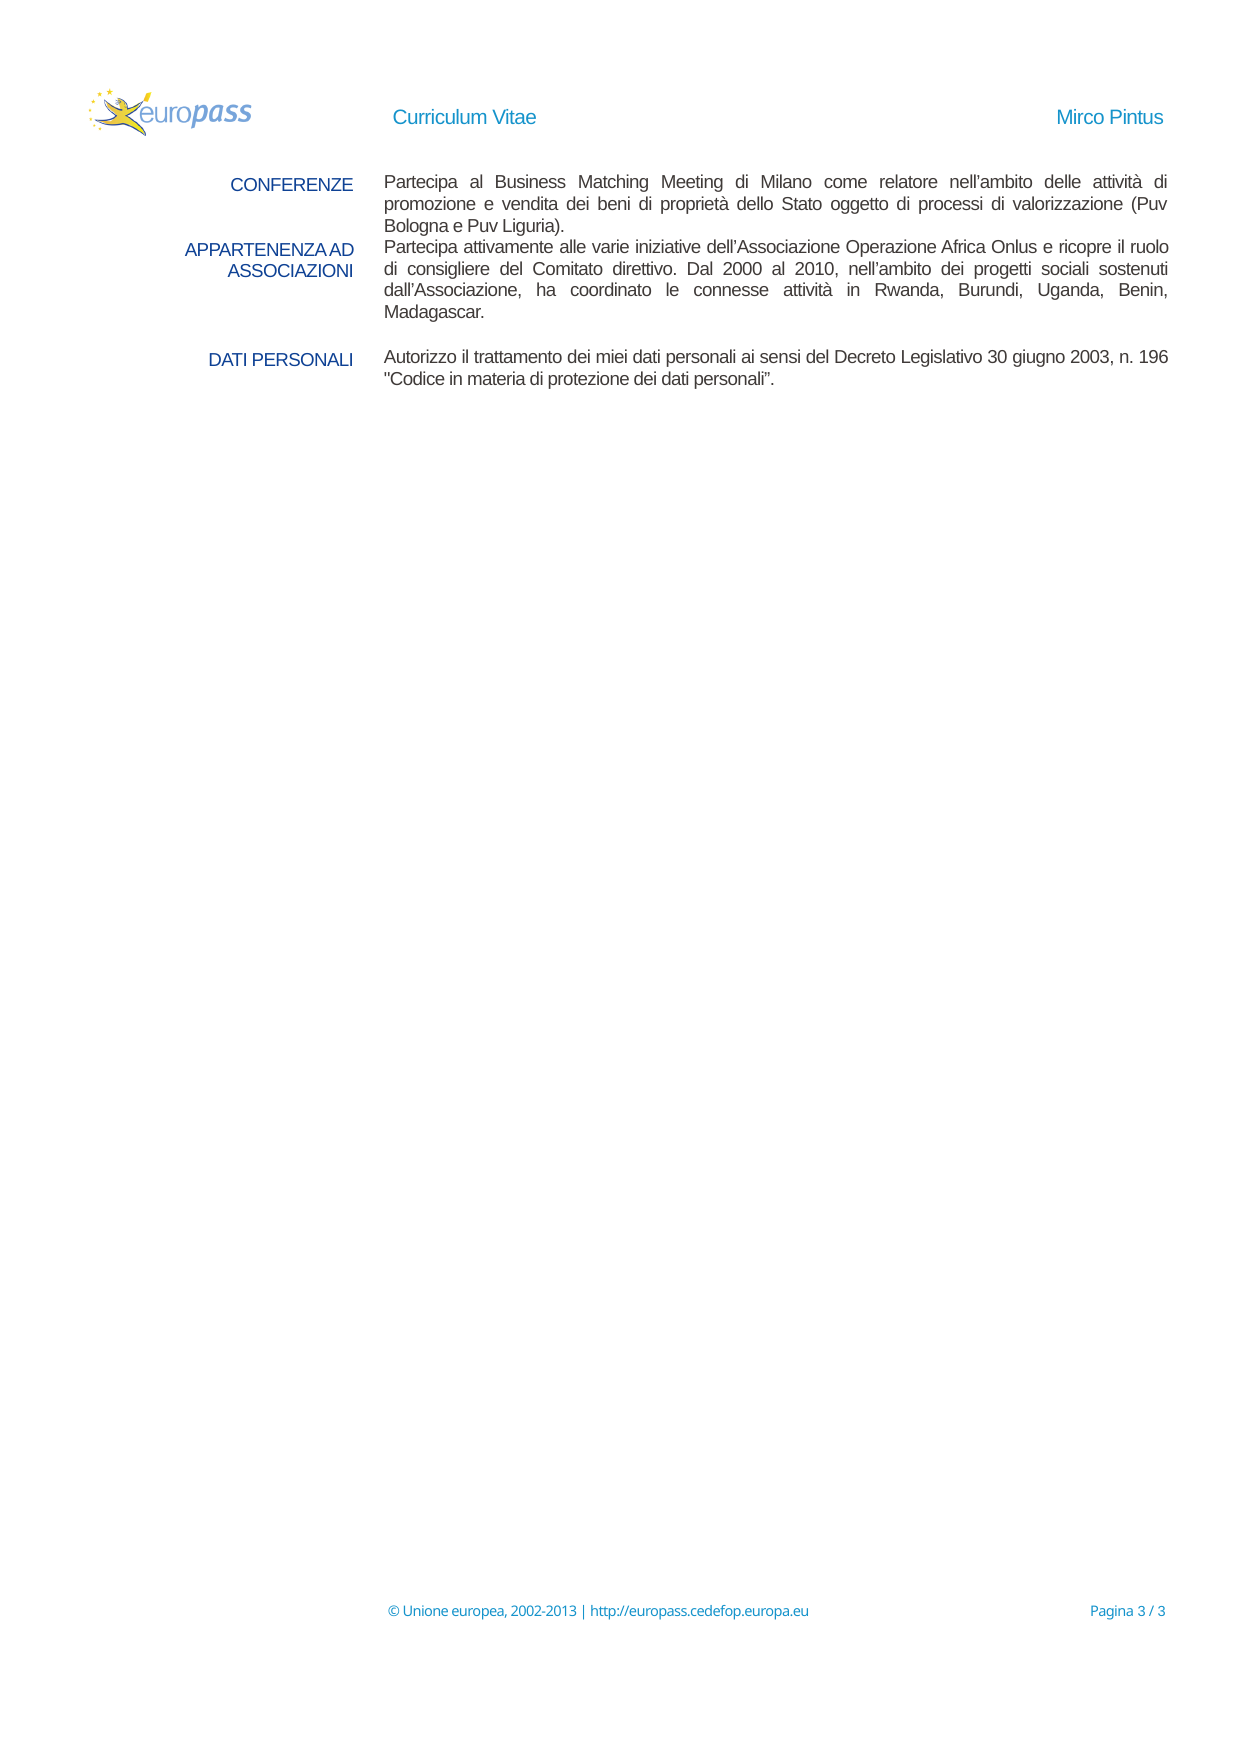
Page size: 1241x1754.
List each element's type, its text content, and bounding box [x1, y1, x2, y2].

table_cell [89, 322, 384, 346]
table_cell Autorizzo il trattamento dei miei dati personali ai sensi del Decreto Legislativo 30 giugno 2003, n. 196 "Codice in materia di protezione dei dati personali”. [384, 346, 1169, 389]
table_cell Conferenze [89, 171, 384, 236]
table_cell Appartenenza ad associazioni [89, 236, 384, 322]
table_cell Partecipa attivamente alle varie iniziative dell’Associazione Operazione Africa Onlus e ricopre il ruolo di consigliere del Comitato direttivo. Dal 2000 al 2010, nell’ambito dei progetti sociali sostenuti dall’Associazione, ha coordinato le connesse attività in Rwanda, Burundi, Uganda, Benin, Madagascar. [384, 236, 1169, 322]
table_cell [384, 322, 1169, 346]
table_cell Partecipa al Business Matching Meeting di Milano come relatore nell’ambito delle attività di promozione e vendita dei beni di proprietà dello Stato oggetto di processi di valorizzazione (Puv Bologna e Puv Liguria). [384, 171, 1169, 236]
table_cell Dati personali [89, 346, 384, 389]
